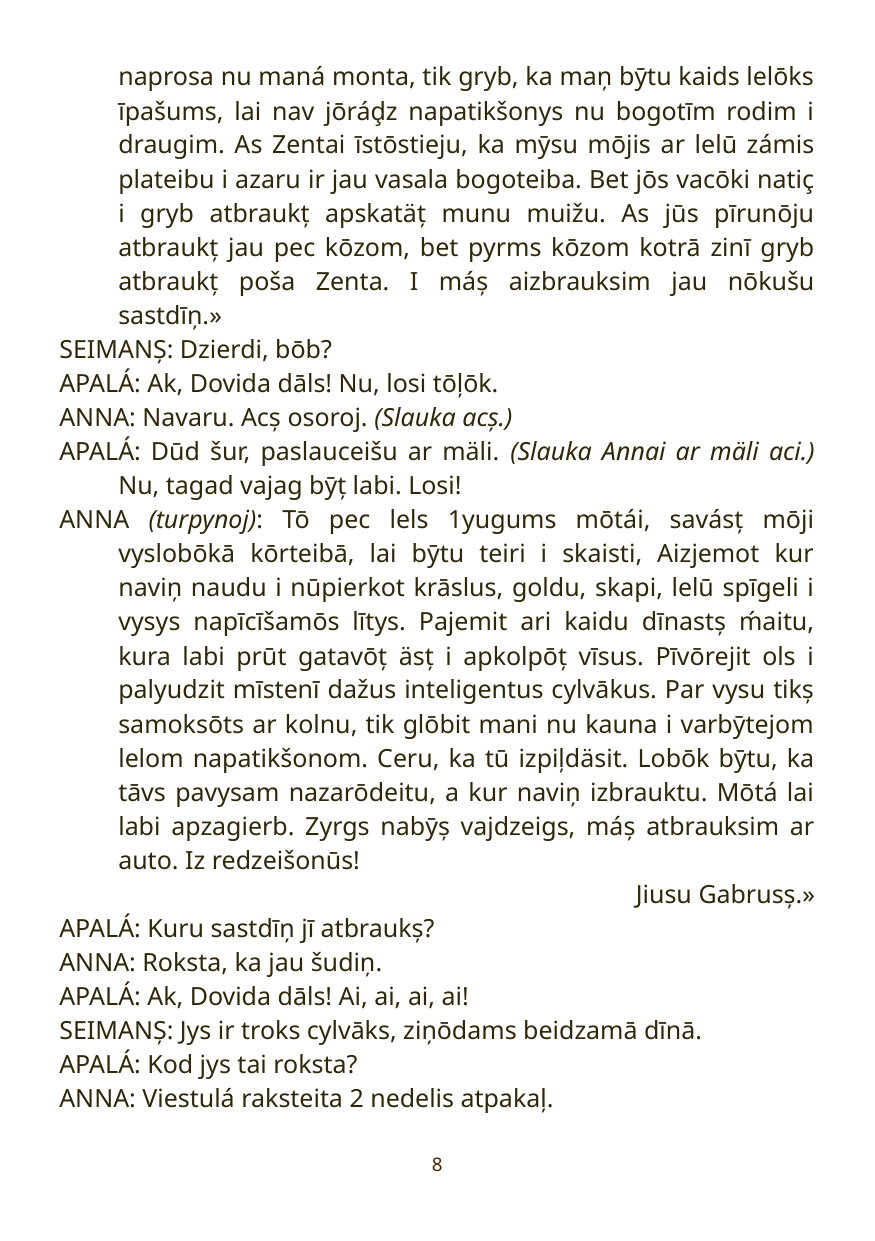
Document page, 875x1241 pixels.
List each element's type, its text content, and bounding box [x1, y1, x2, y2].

text ANNA: Viestulá raksteita 2 nedelis atpakaļ. [59, 1081, 815, 1115]
text APALÁ: Kod jys tai roksta? [59, 1047, 815, 1081]
text ANNA (turpynoj): Tō pec lels 1yugums mōtái, savásț mōji vyslobōkā kōrteibā, lai bȳtu teiri i skaisti, Aizjemot kur naviņ naudu i nūpierkot krāslus, goldu, skapi, lelū spīgeli i vysys napīcīšamōs lītys. Pajemit ari kaidu dīnastș ḿaitu, kura labi prūt gatavōț äsț i apkolpōț vīsus. Pīvōrejit ols i palyudzit mīstenī dažus inteligentus cylvākus. Par vysu tikș samoksōts ar kolnu, tik glōbit mani nu kauna i varbȳtejom lelom napatikšonom. Ceru, ka tū izpiļdäsit. Lobōk bȳtu, ka tāvs pavysam nazarōdeitu, a kur naviņ izbrauktu. Mōtá lai labi apzagierb. Zyrgs nabȳș vajdzeigs, máș atbrauksim ar auto. Iz redzeišonūs! [59, 502, 815, 877]
text SEIMANȘ: Jys ir troks cylvāks, ziņōdams beidzamā dīnā. [59, 1013, 815, 1047]
text ANNA: Roksta, ka jau šudiņ. [59, 945, 815, 979]
text Jiusu Gabrusș.» [59, 877, 815, 911]
text APALÁ: Dūd šur, paslauceišu ar mäli. (Slauka Annai ar mäli aci.) Nu, tagad vajag bȳț labi. Losi! [59, 434, 815, 502]
text APALÁ: Kuru sastdīņ jī atbraukș? [59, 911, 815, 945]
text naprosa nu maná monta, tik gryb, ka maņ bȳtu kaids lelōks īpašums, lai nav jōráḑz napatikšonys nu bogotīm rodim i draugim. As Zentai īstōstieju, ka mȳsu mōjis ar lelū zámis plateibu i azaru ir jau vasala bogoteiba. Bet jōs vacōki natiç i gryb atbraukț apskatäț munu muižu. As jūs pīrunōju atbraukț jau pec kōzom, bet pyrms kōzom kotrā zinī gryb atbraukț poša Zenta. I máș aizbrauksim jau nōkušu sastdīņ.» [59, 59, 815, 332]
text APALÁ: Ak, Dovida dāls! Ai, ai, ai, ai! [59, 979, 815, 1013]
text APALÁ: Ak, Dovida dāls! Nu, losi tōļōk. [59, 366, 815, 400]
text ANNA: Navaru. Acș osoroj. (Slauka acș.) [59, 400, 815, 434]
text SEIMANȘ: Dzierdi, bōb? [59, 332, 815, 366]
